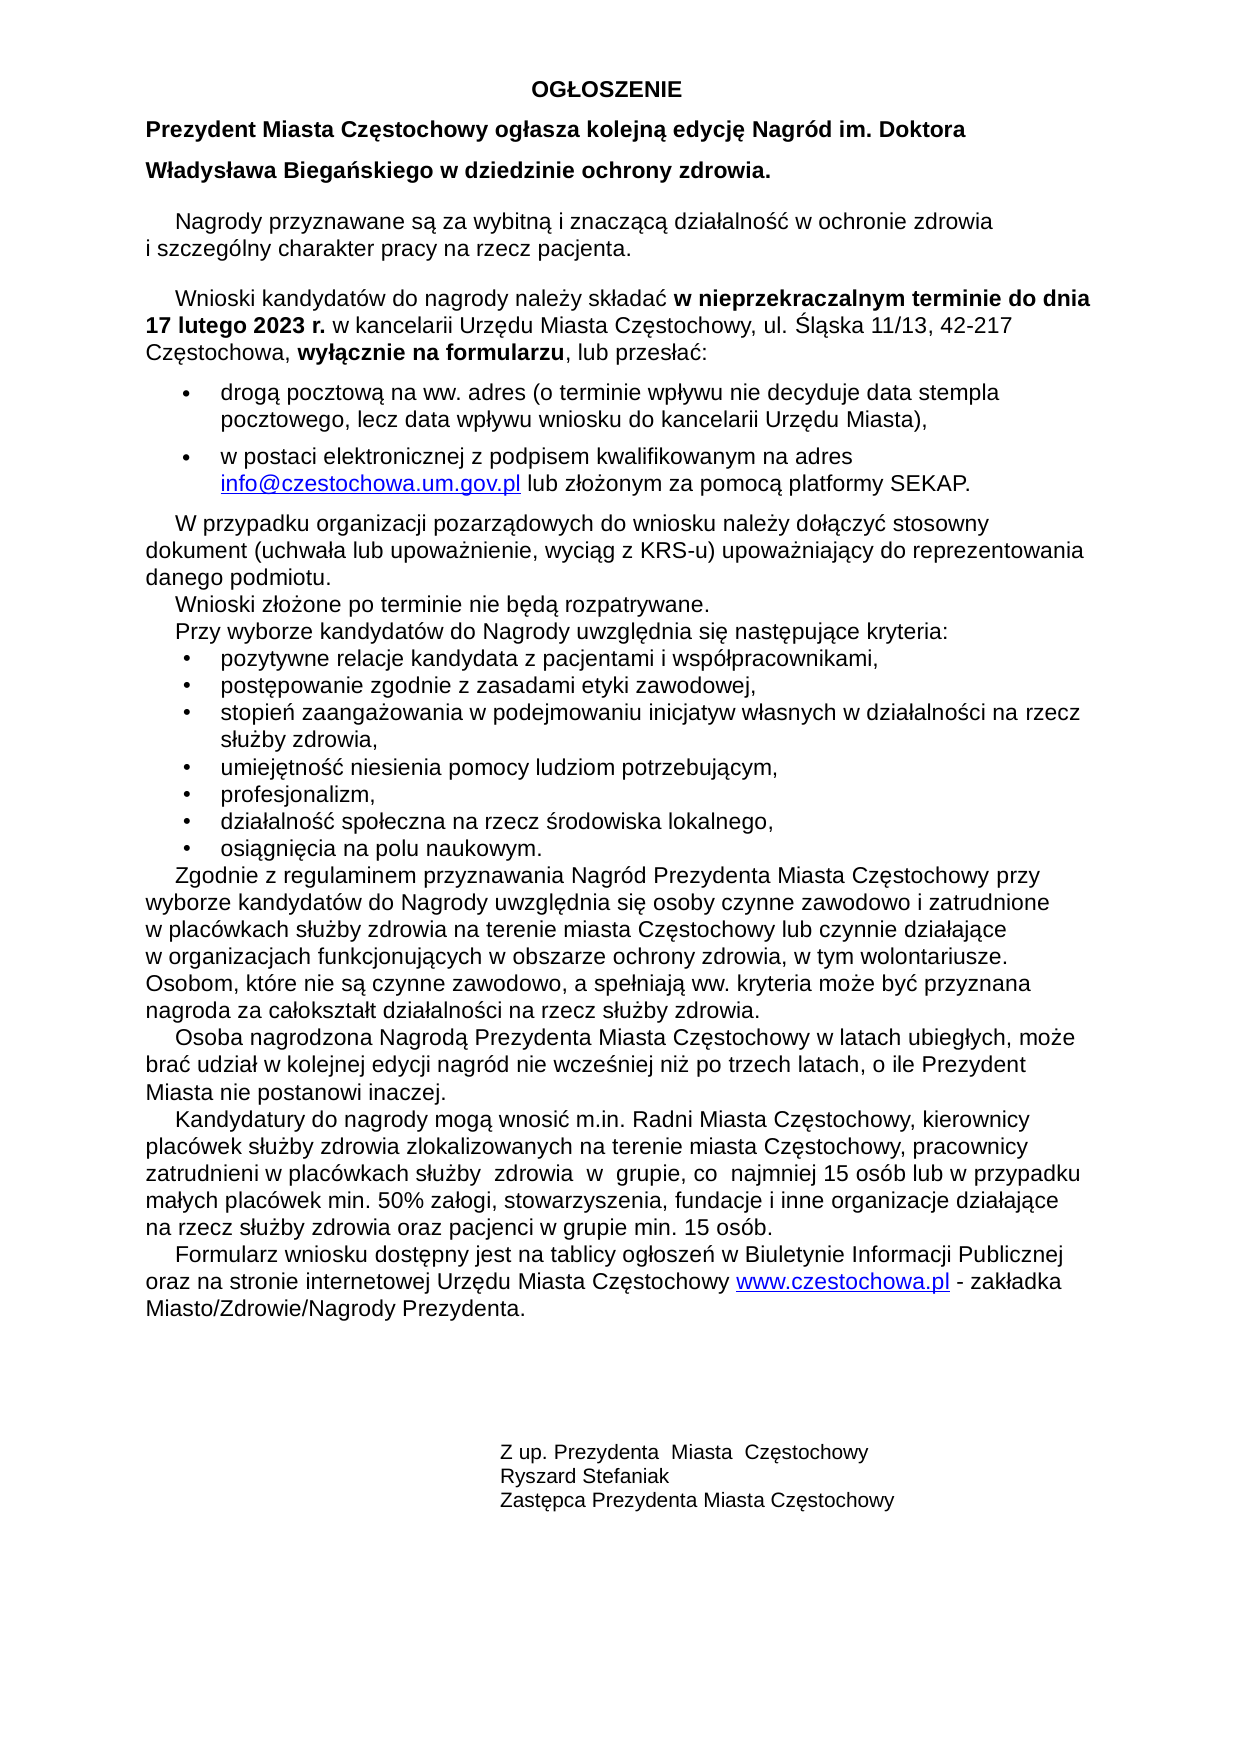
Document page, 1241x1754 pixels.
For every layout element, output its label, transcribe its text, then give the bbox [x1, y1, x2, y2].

text Przy wyborze kandydatów do Nagrody uwzględnia się następujące kryteria: [145, 617, 1094, 644]
list umiejętność niesienia pomocy ludziom potrzebującym, [183, 753, 1094, 780]
list osiągnięcia na polu naukowym. [183, 834, 1094, 861]
text Kandydatury do nagrody mogą wnosić m.in. Radni Miasta Częstochowy, kierownicy placówek służby zdrowia zlokalizowanych na terenie miasta Częstochowy, pracownicy zatrudnieni w placówkach służby zdrowia w grupie, co najmniej 15 osób lub w przypadku małych placówek min. 50% załogi, stowarzyszenia, fundacje i inne organizacje działające na rzecz służby zdrowia oraz pacjenci w grupie min. 15 osób. [145, 1105, 1094, 1240]
list w postaci elektronicznej z podpisem kwalifikowanym na adres info@czestochowa.um.gov.pl lub złożonym za pomocą platformy SEKAP. [183, 442, 1094, 497]
list pozytywne relacje kandydata z pacjentami i współpracownikami, [183, 644, 1094, 672]
text Z up. Prezydenta Miasta Częstochowy [500, 1440, 1094, 1464]
text Formularz wniosku dostępny jest na tablicy ogłoszeń w Biuletynie Informacji Publicznej oraz na stronie internetowej Urzędu Miasta Częstochowy www.czestochowa.pl - zakładka Miasto/Zdrowie/Nagrody Prezydenta. [145, 1240, 1094, 1322]
text Nagrody przyznawane są za wybitną i znaczącą działalność w ochronie zdrowia i szczególny charakter pracy na rzecz pacjenta. [145, 207, 1094, 261]
text Wnioski kandydatów do nagrody należy składać w nieprzekraczalnym terminie do dnia 17 lutego 2023 r. w kancelarii Urzędu Miasta Częstochowy, ul. Śląska 11/13, 42-217 Częstochowa, wyłącznie na formularzu, lub przesłać: [145, 284, 1094, 366]
text Wnioski złożone po terminie nie będą rozpatrywane. [145, 590, 1094, 617]
list działalność społeczna na rzecz środowiska lokalnego, [183, 807, 1094, 834]
text Ryszard Stefaniak [500, 1464, 1094, 1488]
text Prezydent Miasta Częstochowy ogłasza kolejną edycję Nagród im. Doktora Władysława Biegańskiego w dziedzinie ochrony zdrowia. [145, 116, 1094, 183]
text Zastępca Prezydenta Miasta Częstochowy [500, 1488, 1094, 1512]
text Zgodnie z regulaminem przyznawania Nagród Prezydenta Miasta Częstochowy przy wyborze kandydatów do Nagrody uwzględnia się osoby czynne zawodowo i zatrudnione w placówkach służby zdrowia na terenie miasta Częstochowy lub czynnie działające w organizacjach funkcjonujących w obszarze ochrony zdrowia, w tym wolontariusze. Osobom, które nie są czynne zawodowo, a spełniają ww. kryteria może być przyznana nagroda za całokształt działalności na rzecz służby zdrowia. [145, 861, 1094, 1024]
list drogą pocztową na ww. adres (o terminie wpływu nie decyduje data stempla pocztowego, lecz data wpływu wniosku do kancelarii Urzędu Miasta), [183, 378, 1094, 432]
text W przypadku organizacji pozarządowych do wniosku należy dołączyć stosowny dokument (uchwała lub upoważnienie, wyciąg z KRS-u) upoważniający do reprezentowania danego podmiotu. [145, 509, 1094, 590]
list profesjonalizm, [183, 780, 1094, 807]
list postępowanie zgodnie z zasadami etyki zawodowej, [183, 672, 1094, 699]
text Osoba nagrodzona Nagrodą Prezydenta Miasta Częstochowy w latach ubiegłych, może brać udział w kolejnej edycji nagród nie wcześniej niż po trzech latach, o ile Prezydent Miasta nie postanowi inaczej. [145, 1024, 1094, 1105]
list stopień zaangażowania w podejmowaniu inicjatyw własnych w działalności na rzecz służby zdrowia, [183, 699, 1094, 753]
text OGŁOSZENIE [147, 75, 1094, 102]
